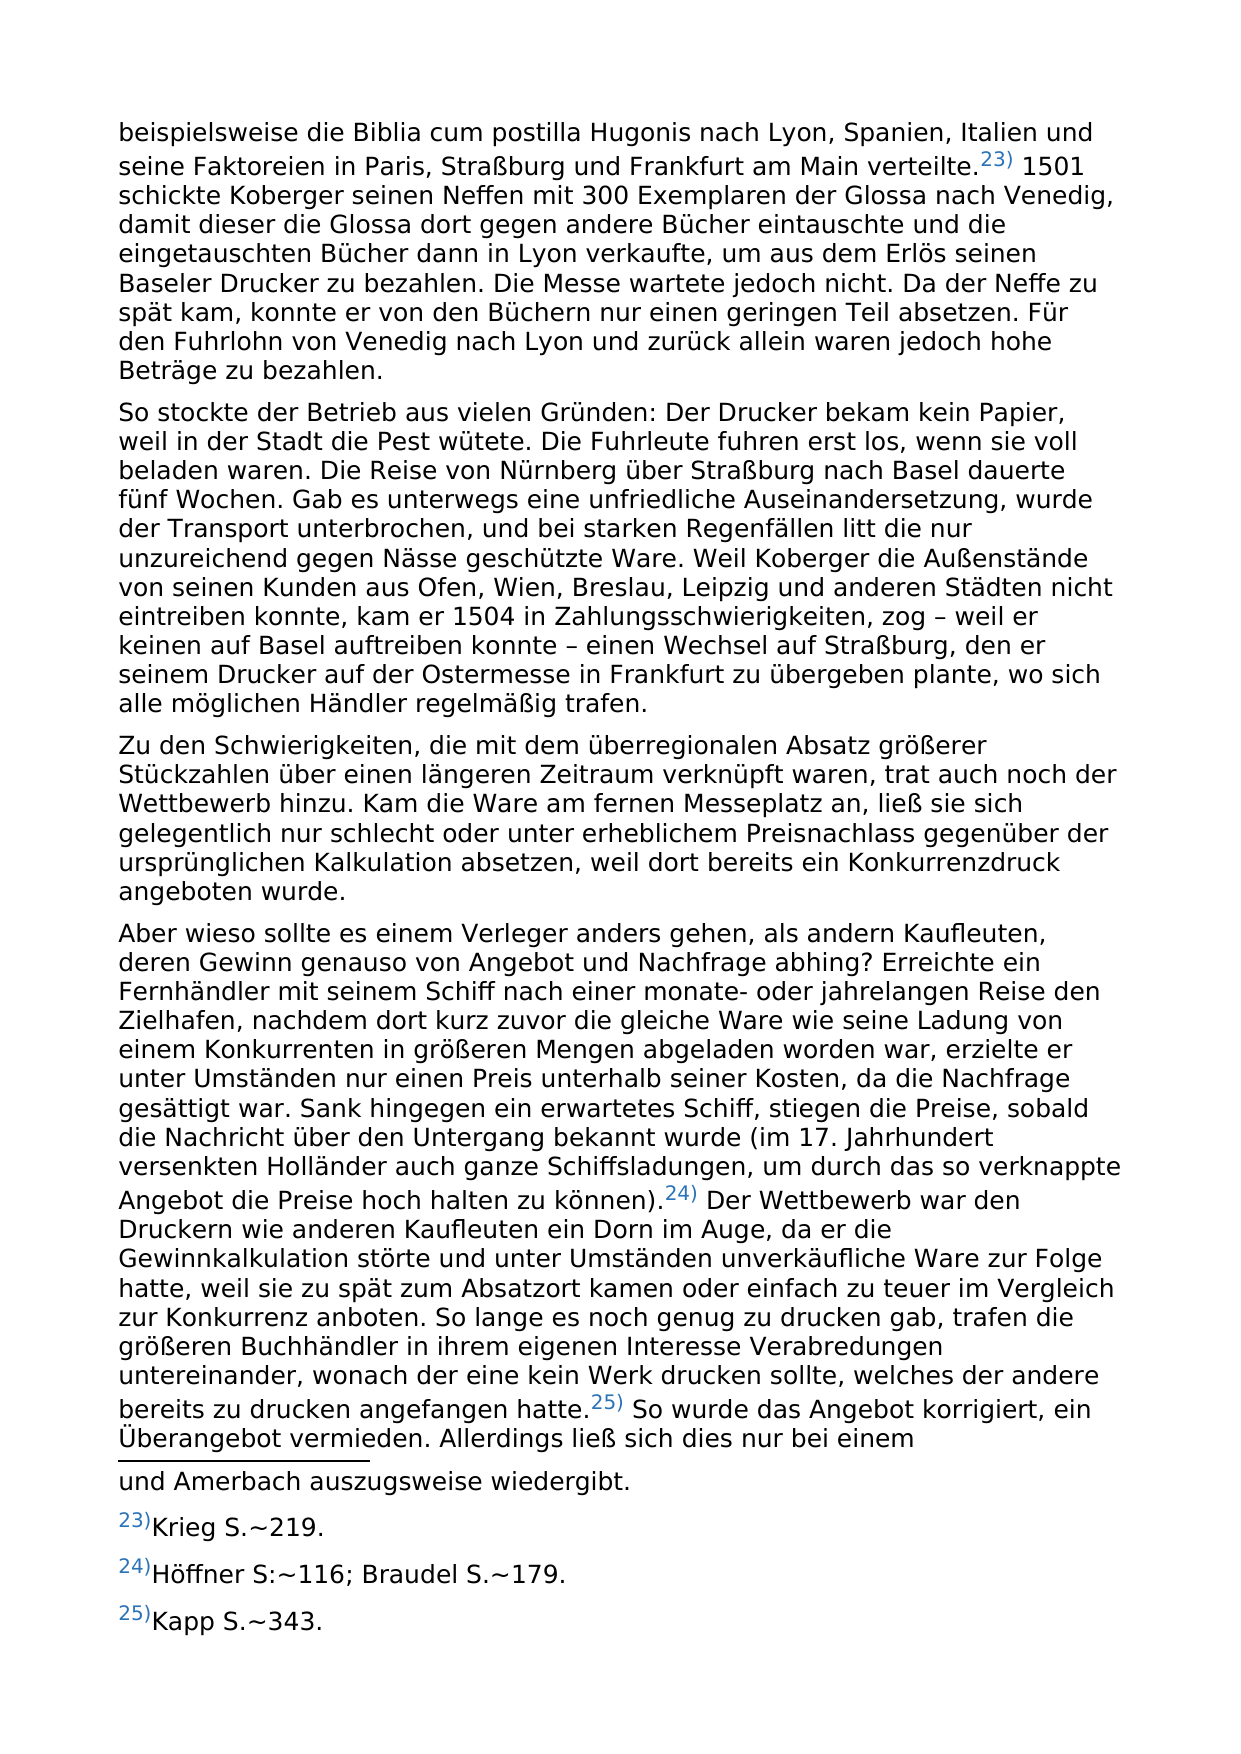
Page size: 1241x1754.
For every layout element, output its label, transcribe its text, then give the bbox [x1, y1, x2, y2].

text Aber wieso sollte es einem Verleger anders gehen, als andern Kaufleuten, deren Gewinn genauso von Angebot und Nachfrage abhing? Erreichte ein Fernhändler mit seinem Schiff nach einer monate- oder jahrelangen Reise den Zielhafen, nachdem dort kurz zuvor die gleiche Ware wie seine Ladung von einem Konkurrenten in größeren Mengen abgeladen worden war, erzielte er unter Umständen nur einen Preis unterhalb seiner Kosten, da die Nachfrage gesättigt war. Sank hingegen ein erwartetes Schiff, stiegen die Preise, sobald die Nachricht über den Untergang bekannt wurde (im 17. Jahrhundert versenkten Holländer auch ganze Schiffsladungen, um durch das so verknappte Angebot die Preise hoch halten zu können). Der Wettbewerb war den Druckern wie anderen Kaufleuten ein Dorn im Auge, da er die Gewinnkalkulation störte und unter Umständen unverkäufliche Ware zur Folge hatte, weil sie zu spät zum Absatzort kamen oder einfach zu teuer im Vergleich zur Konkurrenz anboten. So lange es noch genug zu drucken gab, trafen die größeren Buchhändler in ihrem eigenen Interesse Verabredungen untereinander, wonach der eine kein Werk drucken sollte, welches der andere bereits zu drucken angefangen hatte. So wurde das Angebot korrigiert, ein Überangebot vermieden. Allerdings ließ sich dies nur bei einem [118, 919, 1122, 1454]
text Krieg S.~219. [118, 1509, 1122, 1543]
text Höffner S:~116; Braudel S.~179. [118, 1555, 1122, 1589]
text Zu den Schwierigkeiten, die mit dem überregionalen Absatz größerer Stückzahlen über einen längeren Zeitraum verknüpft waren, trat auch noch der Wettbewerb hinzu. Kam die Ware am fernen Messeplatz an, ließ sie sich gelegentlich nur schlecht oder unter erheblichem Preisnachlass gegenüber der ursprünglichen Kalkulation absetzen, weil dort bereits ein Konkurrenzdruck angeboten wurde. [118, 731, 1122, 906]
text und Amerbach auszugsweise wiedergibt. [118, 1467, 1122, 1496]
text beispielsweise die Biblia cum postilla Hugonis nach Lyon, Spanien, Italien und seine Faktoreien in Paris, Straßburg und Frankfurt am Main verteilte. 1501 schickte Koberger seinen Neffen mit 300 Exemplaren der Glossa nach Venedig, damit dieser die Glossa dort gegen andere Bücher eintauschte und die eingetauschten Bücher dann in Lyon verkaufte, um aus dem Erlös seinen Baseler Drucker zu bezahlen. Die Messe wartete jedoch nicht. Da der Neffe zu spät kam, konnte er von den Büchern nur einen geringen Teil absetzen. Für den Fuhrlohn von Venedig nach Lyon und zurück allein waren jedoch hohe Beträge zu bezahlen. [118, 118, 1122, 386]
text Kapp S.~343. [118, 1602, 1122, 1636]
text So stockte der Betrieb aus vielen Gründen: Der Drucker bekam kein Papier, weil in der Stadt die Pest wütete. Die Fuhrleute fuhren erst los, wenn sie voll beladen waren. Die Reise von Nürnberg über Straßburg nach Basel dauerte fünf Wochen. Gab es unterwegs eine unfriedliche Auseinandersetzung, wurde der Transport unterbrochen, und bei starken Regenfällen litt die nur unzureichend gegen Nässe geschützte Ware. Weil Koberger die Außenstände von seinen Kunden aus Ofen, Wien, Breslau, Leipzig und anderen Städten nicht eintreiben konnte, kam er 1504 in Zahlungsschwierigkeiten, zog – weil er keinen auf Basel auftreiben konnte – einen Wechsel auf Straßburg, den er seinem Drucker auf der Ostermesse in Frankfurt zu übergeben plante, wo sich alle möglichen Händler regelmäßig trafen. [118, 398, 1122, 719]
